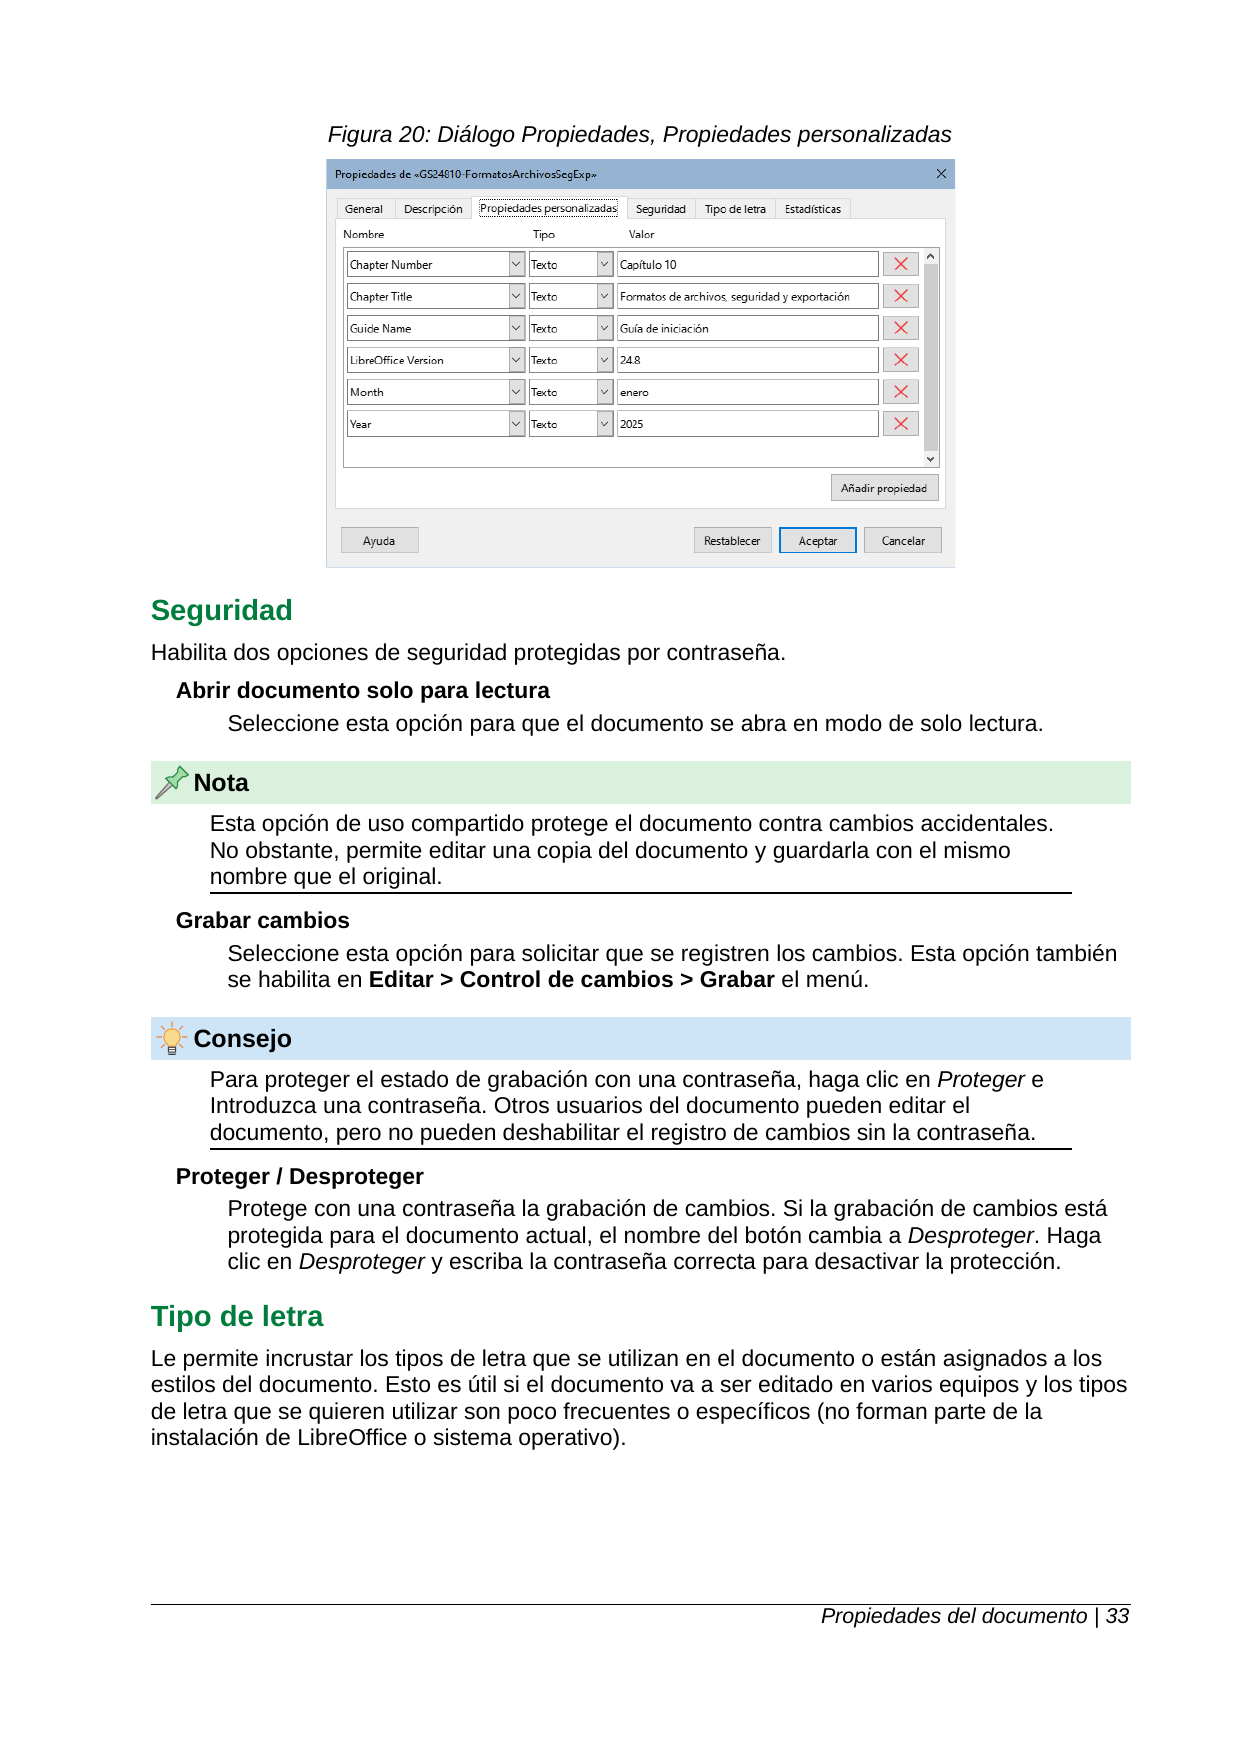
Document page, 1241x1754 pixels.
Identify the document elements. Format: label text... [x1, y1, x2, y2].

subtitle Nota [151, 761, 1131, 804]
picture [326, 159, 956, 568]
text Protege con una contraseña la grabación de cambios. Si la grabación de cambios está protegida para el documento actual, el nombre del botón cambia a Desproteger. Haga clic en Desproteger y escriba la contraseña correcta para desactivar la protección. [227, 1195, 1131, 1274]
text Abrir documento solo para lectura [176, 677, 1131, 704]
text Para proteger el estado de grabación con una contraseña, haga clic en Proteger e Introduzca una contraseña. Otros usuarios del documento pueden editar el documento, pero no pueden deshabilitar el registro de cambios sin la contraseña. [209, 1066, 1072, 1150]
text Proteger / Desproteger [176, 1163, 1131, 1189]
text Grabar cambios [176, 907, 1131, 933]
text Seleccione esta opción para que el documento se abra en modo de solo lectura. [227, 710, 1131, 736]
subtitle Seguridad [151, 593, 1131, 626]
list Habilita dos opciones de seguridad protegidas por contraseña. [151, 638, 1131, 665]
text Figura 20: Diálogo Propiedades, Propiedades personalizadas [326, 121, 955, 147]
subtitle Tipo de letra [151, 1299, 1131, 1333]
text Seleccione esta opción para solicitar que se registren los cambios. Esta opción también se habilita en Editar > Control de cambios > Grabar el menú. [227, 939, 1131, 992]
text Esta opción de uso compartido protege el documento contra cambios accidentales. No obstante, permite editar una copia del documento y guardarla con el mismo nombre que el original. [209, 810, 1072, 894]
text Le permite incrustar los tipos de letra que se utilizan en el documento o están asignados a los estilos del documento. Esto es útil si el documento va a ser editado en varios equipos y los tipos de letra que se quieren utilizar son poco frecuentes o específicos (no forman parte de la instalación de LibreOffice o sistema operativo). [151, 1345, 1131, 1451]
subtitle Consejo [151, 1017, 1131, 1060]
